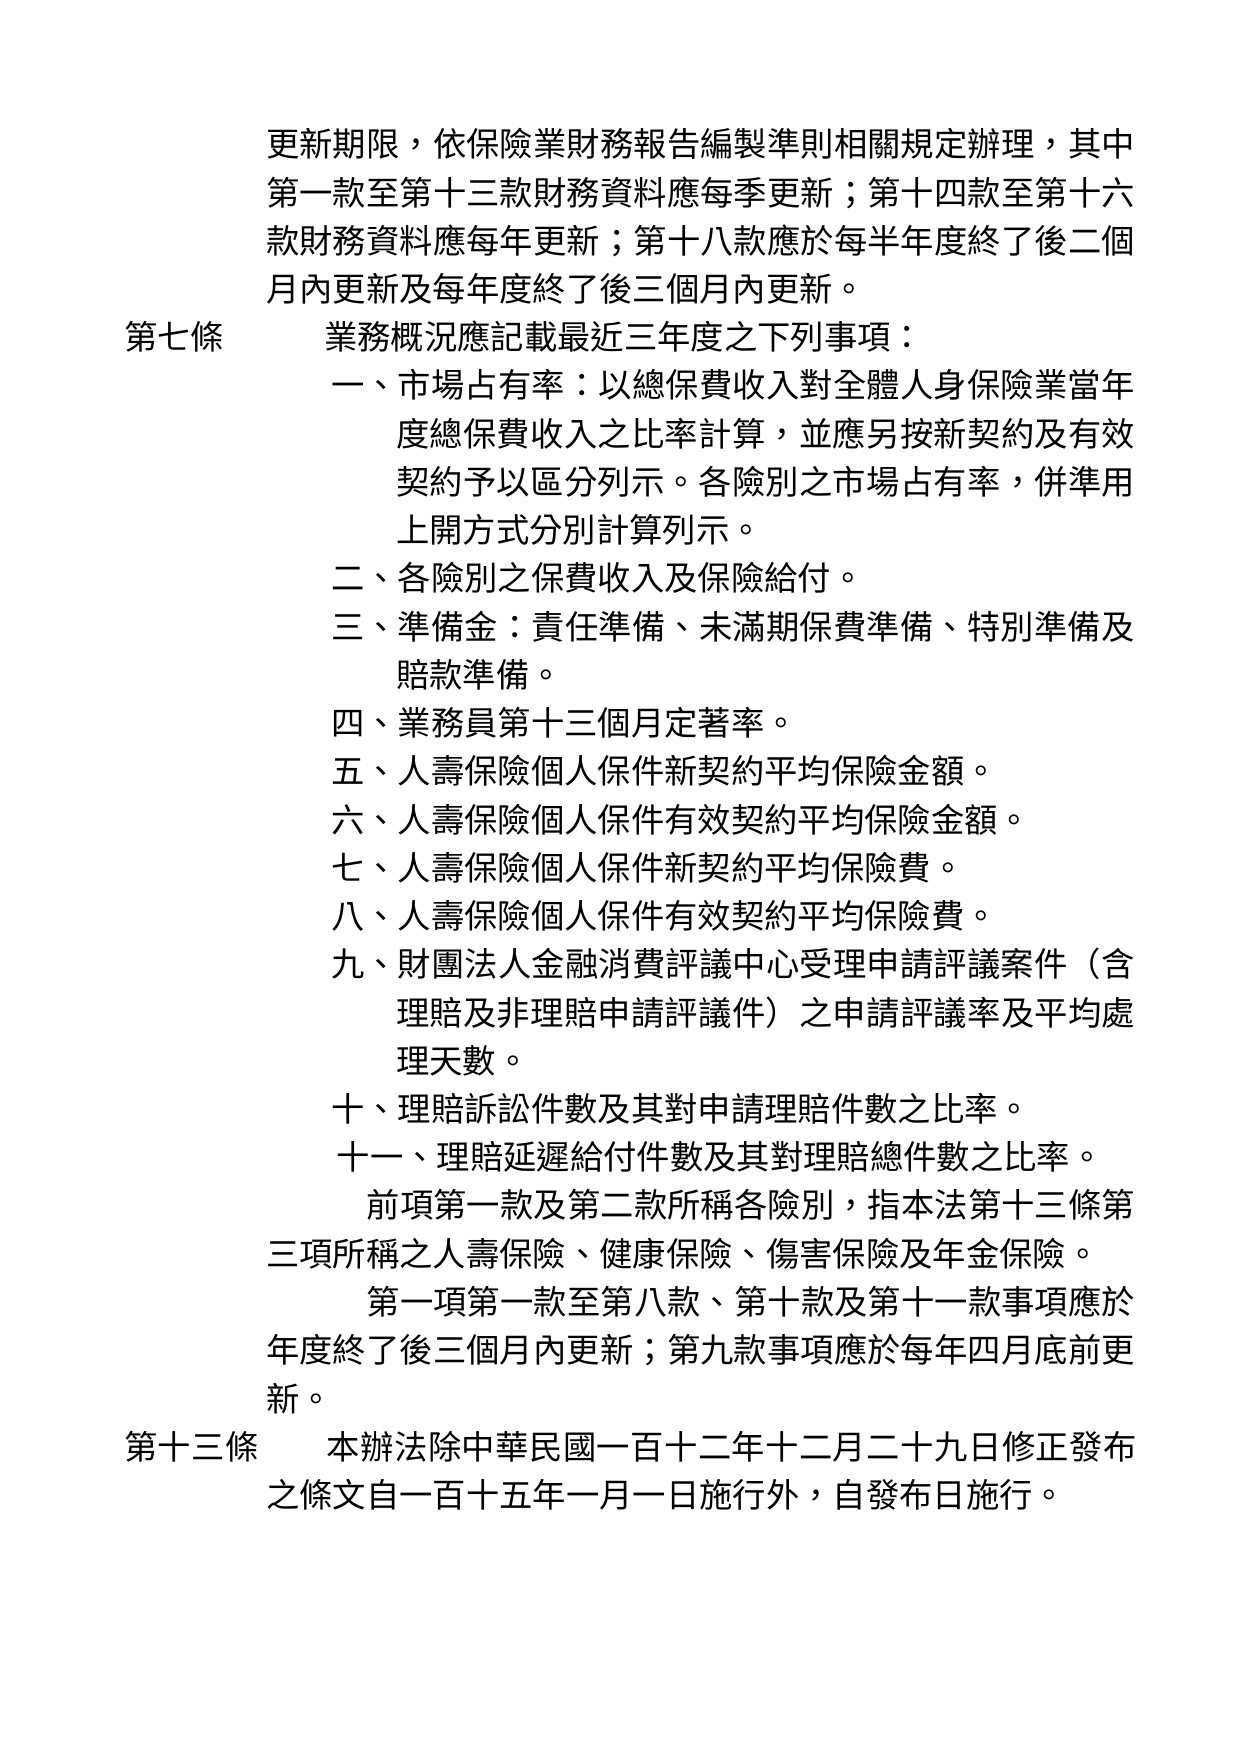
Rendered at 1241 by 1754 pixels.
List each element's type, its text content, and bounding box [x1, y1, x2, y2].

list 理賠訴訟件數及其對申請理賠件數之比率。 [331, 1083, 1137, 1131]
list 市場占有率：以總保費收入對全體人身保險業當年度總保費收入之比率計算，並應另按新契約及有效契約予以區分列示。各險別之市場占有率，併準用上開方式分別計算列示。 [331, 359, 1137, 552]
list 各險別之保費收入及保險給付。 [331, 552, 1137, 600]
list 財團法人金融消費評議中心受理申請評議案件（含理賠及非理賠申請評議件）之申請評議率及平均處理天數。 [331, 938, 1137, 1083]
text 第十三條 本辦法除中華民國一百十二年十二月二十九日修正發布之條文自一百十五年一月一日施行外，自發布日施行。 [124, 1421, 1137, 1517]
list 理賠延遲給付件數及其對理賠總件數之比率。 [337, 1131, 1137, 1179]
list 人壽保險個人保件新契約平均保險金額。 [331, 745, 1137, 793]
list 人壽保險個人保件新契約平均保險費。 [331, 842, 1137, 890]
list 人壽保險個人保件有效契約平均保險費。 [331, 890, 1137, 938]
list 準備金：責任準備、未滿期保費準備、特別準備及賠款準備。 [331, 600, 1137, 697]
text 第七條 業務概況應記載最近三年度之下列事項： [124, 311, 1137, 359]
list 業務員第十三個月定著率。 [331, 697, 1137, 745]
text 第一項第一款至第八款、第十款及第十一款事項應於年度終了後三個月內更新；第九款事項應於每年四月底前更新。 [124, 1276, 1137, 1421]
text 更新期限，依保險業財務報告編製準則相關規定辦理，其中第一款至第十三款財務資料應每季更新；第十四款至第十六款財務資料應每年更新；第十八款應於每半年度終了後二個月內更新及每年度終了後三個月內更新。 [124, 118, 1137, 311]
text 前項第一款及第二款所稱各險別，指本法第十三條第三項所稱之人壽保險、健康保險、傷害保險及年金保險。 [124, 1179, 1137, 1276]
list 人壽保險個人保件有效契約平均保險金額。 [331, 793, 1137, 842]
